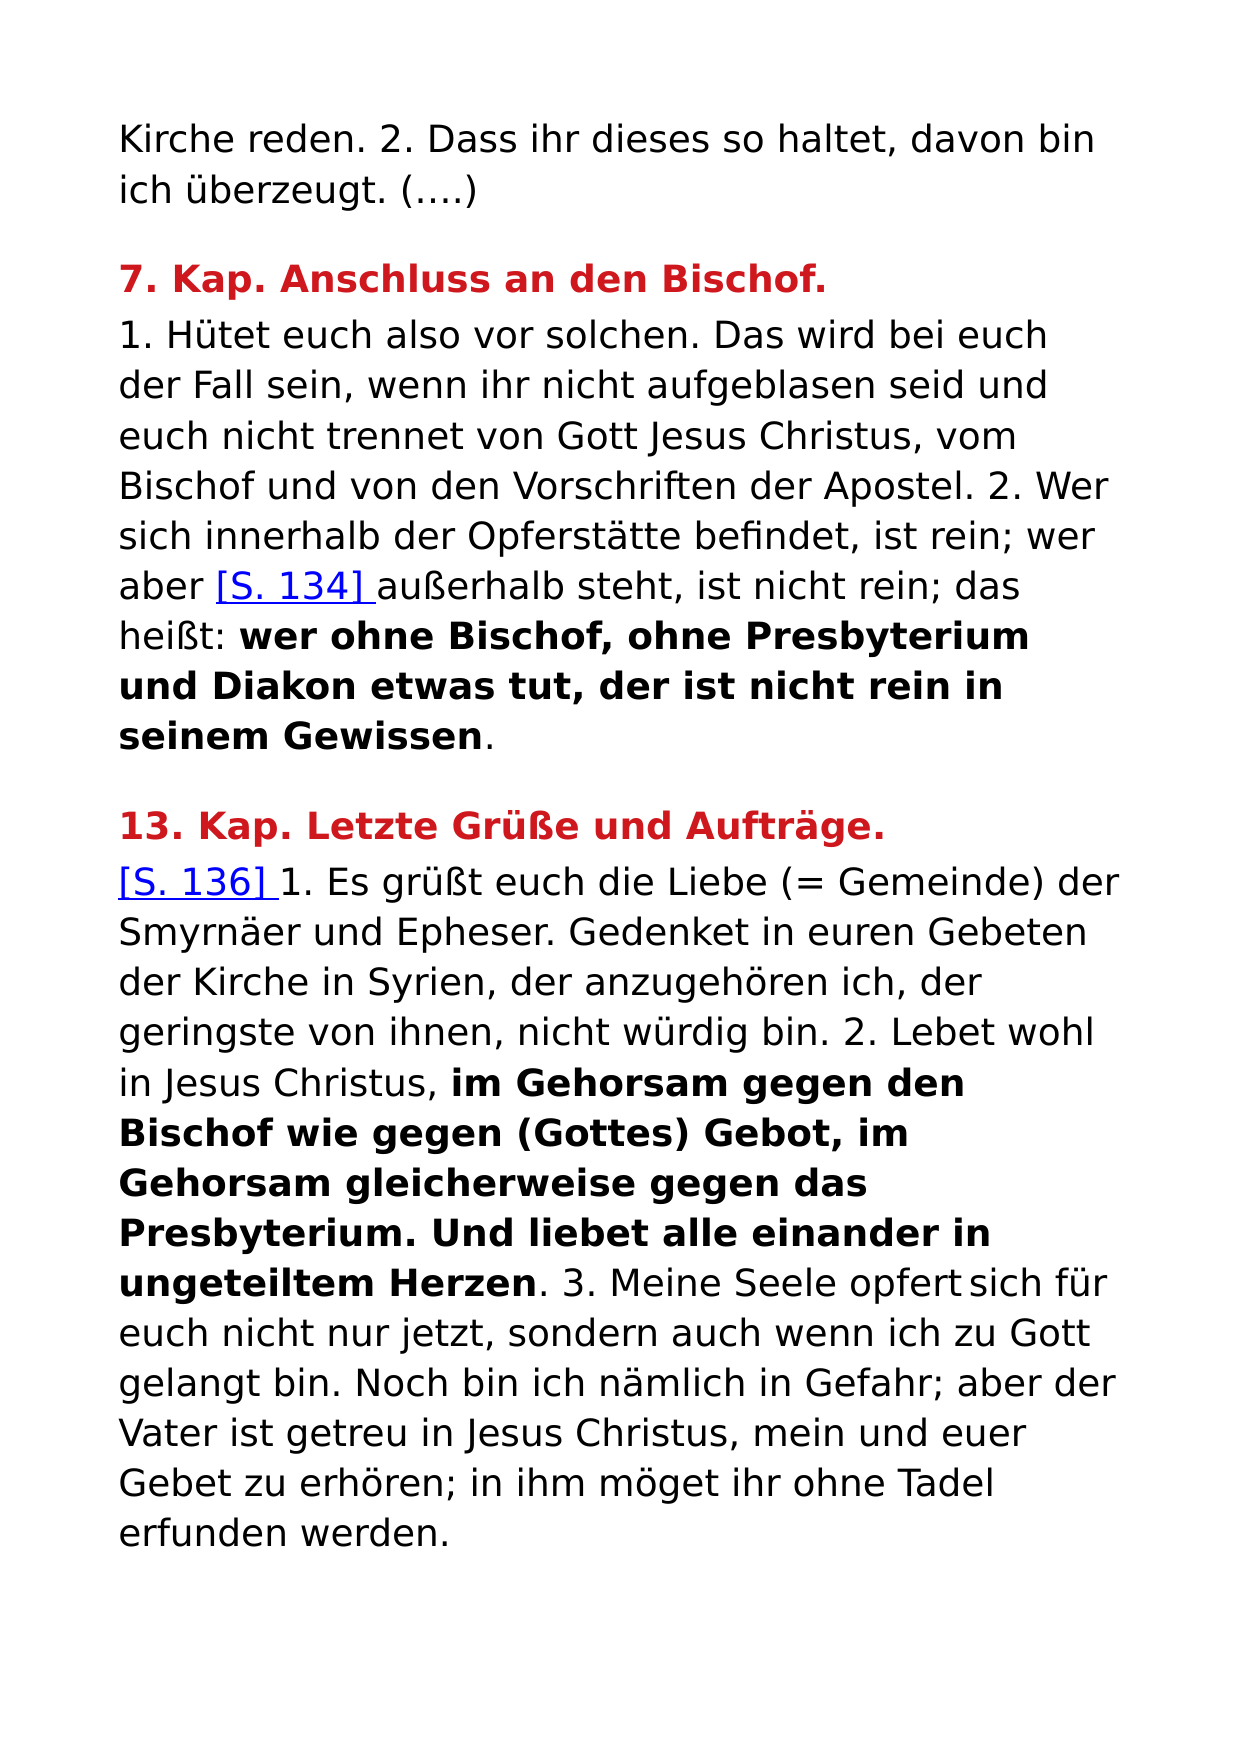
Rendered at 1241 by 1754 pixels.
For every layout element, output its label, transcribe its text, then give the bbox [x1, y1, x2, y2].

text [S. 136] 1. Es grüßt euch die Liebe (= Gemeinde) der Smyrnäer und Epheser. Gedenket in euren Gebeten der Kirche in Syrien, der anzugehören ich, der geringste von ihnen, nicht würdig bin. 2. Lebet wohl in Jesus Christus, im Gehorsam gegen den Bischof wie gegen (Gottes) Gebot, im Gehorsam gleicherweise gegen das Presbyterium. Und liebet alle einander in ungeteiltem Herzen. 3. Meine Seele opfert sich für euch nicht nur jetzt, sondern auch wenn ich zu Gott gelangt bin. Noch bin ich nämlich in Gefahr; aber der Vater ist getreu in Jesus Christus, mein und euer Gebet zu erhören; in ihm möget ihr ohne Tadel erfunden werden. [118, 861, 1122, 1556]
text 1. Hütet euch also vor solchen. Das wird bei euch der Fall sein, wenn ihr nicht aufgeblasen seid und euch nicht trennet von Gott Jesus Christus, vom Bischof und von den Vorschriften der Apostel. 2. Wer sich innerhalb der Opferstätte befindet, ist rein; wer aber [S. 134] außerhalb steht, ist nicht rein; das heißt: wer ohne Bischof, ohne Presbyterium und Diakon etwas tut, der ist nicht rein in seinem Gewissen. [118, 314, 1122, 758]
subtitle 7. Kap. Anschluss an den Bischof. [118, 258, 1122, 302]
text Kirche reden. 2. Dass ihr dieses so haltet, davon bin ich überzeugt. (….) [118, 118, 1122, 212]
subtitle 13. Kap. Letzte Grüße und Aufträge. [118, 804, 1122, 848]
